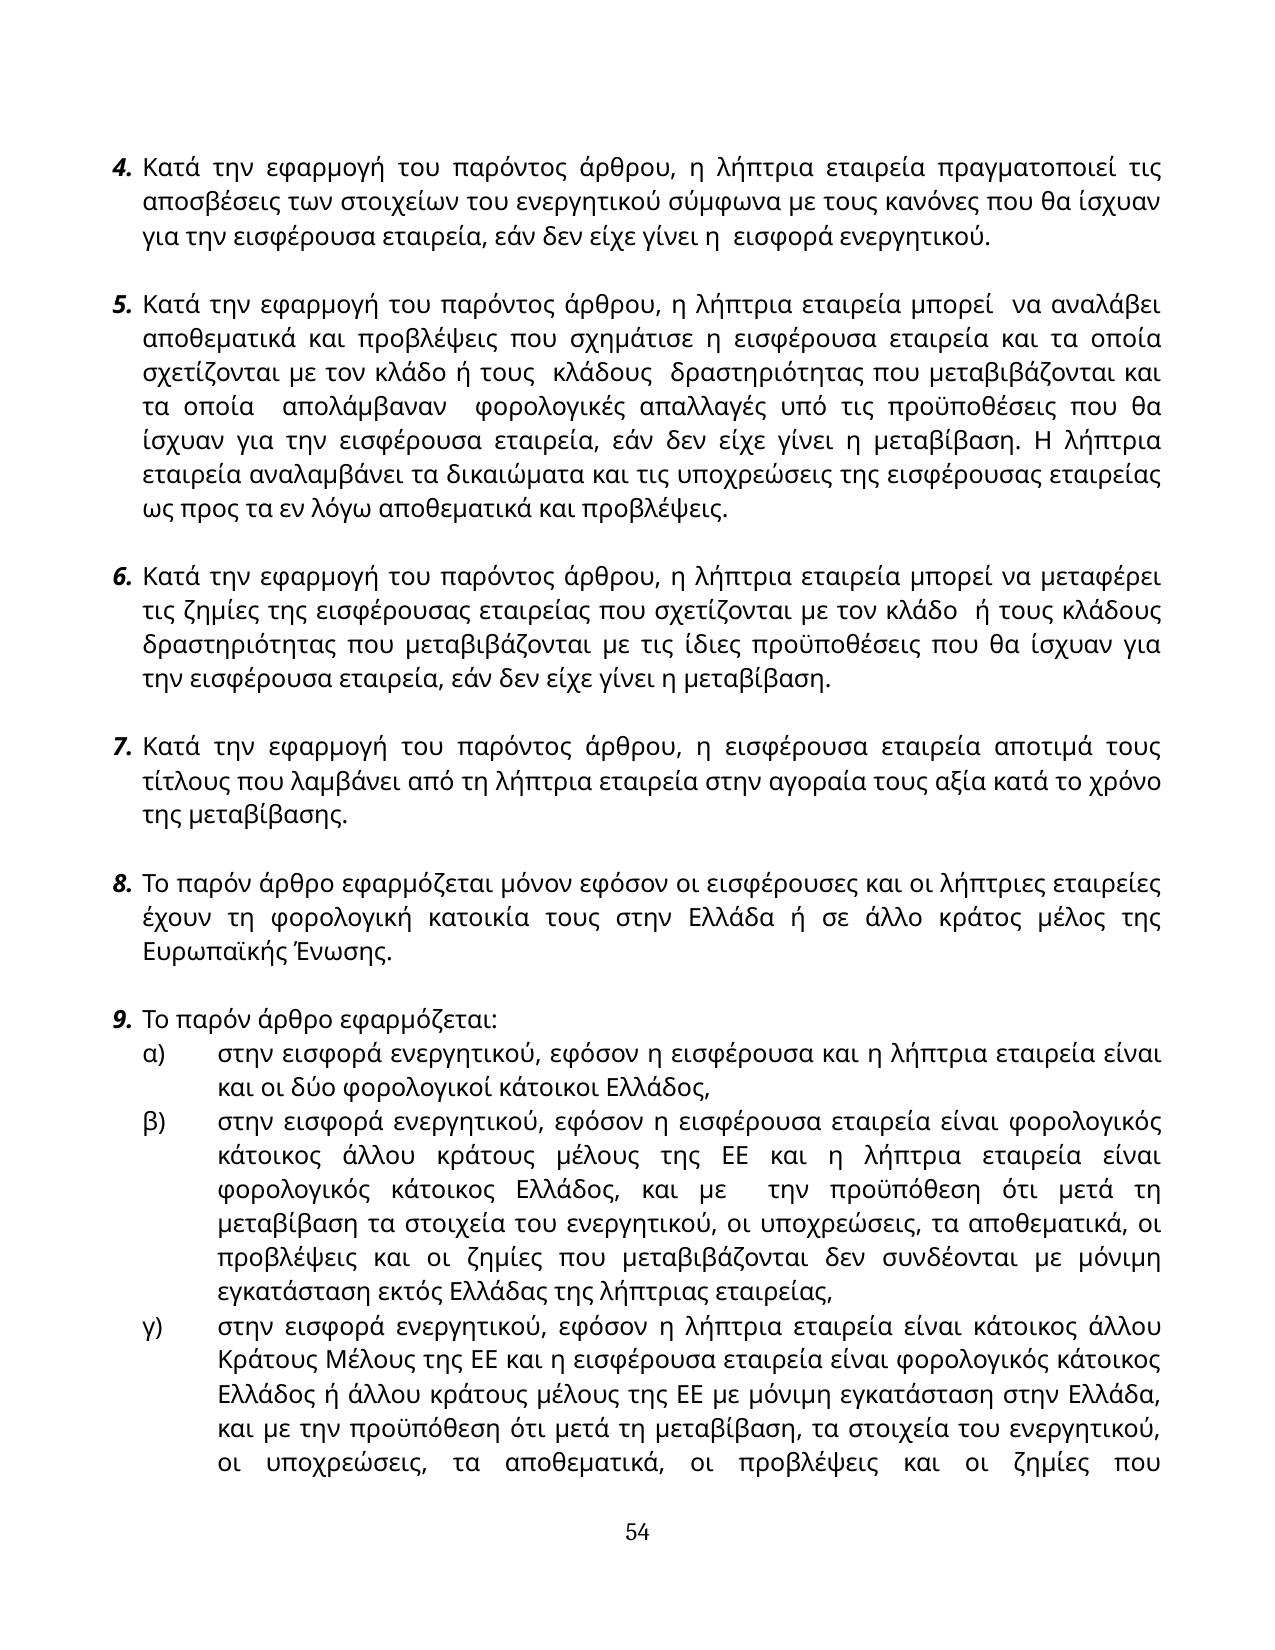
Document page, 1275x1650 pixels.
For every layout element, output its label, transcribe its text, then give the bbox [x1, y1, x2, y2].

text α) στην εισφορά ενεργητικού, εφόσον η εισφέρουσα και η λήπτρια εταιρεία είναι και οι δύο φορολογικοί κάτοικοι Ελλάδος, [142, 1036, 1162, 1104]
text γ) στην εισφορά ενεργητικού, εφόσον η λήπτρια εταιρεία είναι κάτοικος άλλου Κράτους Μέλους της ΕΕ και η εισφέρουσα εταιρεία είναι φορολογικός κάτοικος Ελλάδος ή άλλου κράτους μέλους της ΕΕ με μόνιμη εγκατάσταση στην Ελλάδα, και με την προϋπόθεση ότι μετά τη μεταβίβαση, τα στοιχεία του ενεργητικού, οι υποχρεώσεις, τα αποθεματικά, οι προβλέψεις και οι ζημίες που [142, 1308, 1162, 1478]
list Το παρόν άρθρο εφαρμόζεται: [112, 1002, 1162, 1036]
list Κατά την εφαρμογή του παρόντος άρθρου, η λήπτρια εταιρεία πραγματοποιεί τις αποσβέσεις των στοιχείων του ενεργητικού σύμφωνα με τους κανόνες που θα ίσχυαν για την εισφέρουσα εταιρεία, εάν δεν είχε γίνει η εισφορά ενεργητικού. [112, 150, 1162, 252]
list Κατά την εφαρμογή του παρόντος άρθρου, η εισφέρουσα εταιρεία αποτιμά τους τίτλους που λαμβάνει από τη λήπτρια εταιρεία στην αγοραία τους αξία κατά το χρόνο της μεταβίβασης. [112, 729, 1162, 831]
list Το παρόν άρθρο εφαρμόζεται μόνον εφόσον οι εισφέρουσες και οι λήπτριες εταιρείες έχουν τη φορολογική κατοικία τους στην Ελλάδα ή σε άλλο κράτος μέλος της Ευρωπαϊκής Ένωσης. [112, 865, 1162, 967]
list Κατά την εφαρμογή του παρόντος άρθρου, η λήπτρια εταιρεία μπορεί να μεταφέρει τις ζημίες της εισφέρουσας εταιρείας που σχετίζονται με τον κλάδο ή τους κλάδους δραστηριότητας που μεταβιβάζονται με τις ίδιες προϋποθέσεις που θα ίσχυαν για την εισφέρουσα εταιρεία, εάν δεν είχε γίνει η μεταβίβαση. [112, 559, 1162, 695]
list Κατά την εφαρμογή του παρόντος άρθρου, η λήπτρια εταιρεία μπορεί να αναλάβει αποθεματικά και προβλέψεις που σχημάτισε η εισφέρουσα εταιρεία και τα οποία σχετίζονται με τον κλάδο ή τους κλάδους δραστηριότητας που μεταβιβάζονται και τα οποία απολάμβαναν φορολογικές απαλλαγές υπό τις προϋποθέσεις που θα ίσχυαν για την εισφέρουσα εταιρεία, εάν δεν είχε γίνει η μεταβίβαση. Η λήπτρια εταιρεία αναλαμβάνει τα δικαιώματα και τις υποχρεώσεις της εισφέρουσας εταιρείας ως προς τα εν λόγω αποθεματικά και προβλέψεις. [112, 286, 1162, 525]
text β) στην εισφορά ενεργητικού, εφόσον η εισφέρουσα εταιρεία είναι φορολογικός κάτοικος άλλου κράτους μέλους της ΕΕ και η λήπτρια εταιρεία είναι φορολογικός κάτοικος Ελλάδος, και με την προϋπόθεση ότι μετά τη μεταβίβαση τα στοιχεία του ενεργητικού, οι υποχρεώσεις, τα αποθεματικά, οι προβλέψεις και οι ζημίες που μεταβιβάζονται δεν συνδέονται με μόνιμη εγκατάσταση εκτός Ελλάδας της λήπτριας εταιρείας, [142, 1104, 1162, 1308]
